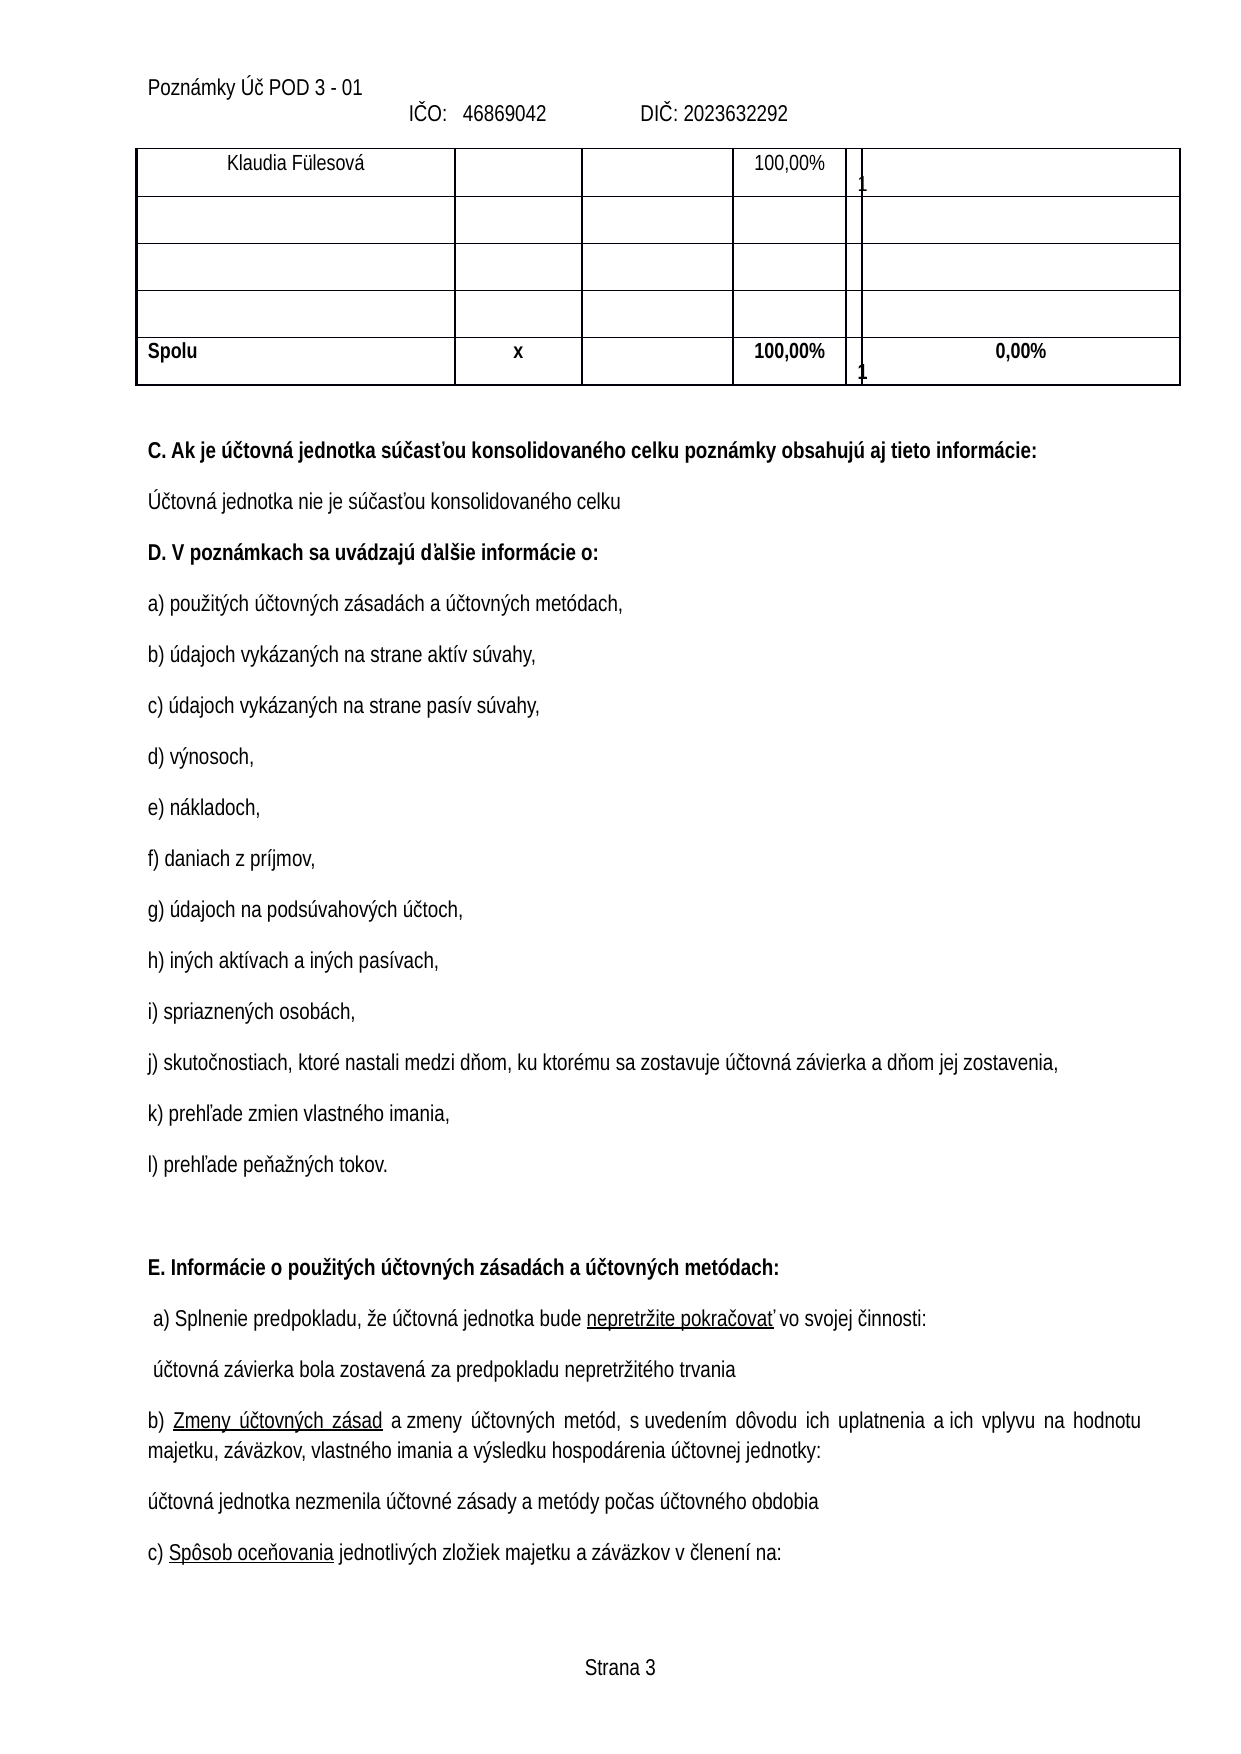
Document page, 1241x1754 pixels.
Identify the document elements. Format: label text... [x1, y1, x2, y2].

table_cell 100,00% [847, 149, 861, 196]
text C. Ak je účtovná jednotka súčasťou konsolidovaného celku poznámky obsahujú aj tieto informácie: [148, 437, 1141, 463]
text E. Informácie o použitých účtovných zásadách a účtovných metódach: [148, 1253, 1141, 1280]
text l) prehľade peňažných tokov. [148, 1151, 1141, 1178]
text h) iných aktívach a iných pasívach, [148, 947, 1141, 973]
table_cell [456, 291, 581, 337]
table_cell [583, 149, 732, 196]
table_cell 100,00% [734, 338, 845, 384]
table_cell [1181, 148, 1240, 196]
table_cell [1181, 337, 1240, 384]
table_cell [847, 291, 861, 337]
text D. V poznámkach sa uvádzajú ďalšie informácie o: [148, 539, 1141, 565]
text a) použitých účtovných zásadách a účtovných metódach, [148, 590, 1141, 616]
table_cell [456, 244, 581, 290]
table_cell [138, 197, 454, 243]
table_cell Klaudia Fülesová [138, 149, 454, 196]
text c) Spôsob oceňovania jednotlivých zložiek majetku a záväzkov v členení na: [148, 1539, 1141, 1565]
table_cell [583, 197, 732, 243]
table_cell [863, 149, 1179, 196]
table_cell [1181, 290, 1240, 337]
table_cell [456, 149, 581, 196]
table_cell [1181, 243, 1240, 290]
text f) daniach z príjmov, [148, 845, 1141, 871]
text k) prehľade zmien vlastného imania, [148, 1100, 1141, 1127]
table_cell [456, 197, 581, 243]
text b) údajoch vykázaných na strane aktív súvahy, [148, 641, 1141, 667]
table_cell [138, 244, 454, 290]
text účtovná závierka bola zostavená za predpokladu nepretržitého trvania [148, 1356, 1141, 1382]
table_cell [847, 244, 861, 290]
table_cell [138, 291, 454, 337]
table_cell [863, 197, 1179, 243]
table_cell 0,00% [863, 338, 1179, 384]
text Účtovná jednotka nie je súčasťou konsolidovaného celku [148, 488, 1141, 514]
table_cell [583, 338, 732, 384]
table_cell [734, 291, 845, 337]
text j) skutočnostiach, ktoré nastali medzi dňom, ku ktorému sa zostavuje účtovná závierka a dňom jej zostavenia, [148, 1049, 1141, 1076]
text d) výnosoch, [148, 743, 1141, 769]
table_cell Spolu [138, 338, 454, 384]
table_cell [583, 291, 732, 337]
table_cell 100,00% [734, 149, 845, 196]
text e) nákladoch, [148, 794, 1141, 820]
text b) Zmeny účtovných zásad a zmeny účtovných metód, s uvedením dôvodu ich uplatnenia a ich vplyvu na hodnotu majetku, záväzkov, vlastného imania a výsledku hospodárenia účtovnej jednotky: [148, 1407, 1141, 1463]
table_cell [734, 244, 845, 290]
text a) Splnenie predpokladu, že účtovná jednotka bude nepretržite pokračovať vo svojej činnosti: [148, 1304, 1141, 1331]
text g) údajoch na podsúvahových účtoch, [148, 896, 1141, 922]
table_cell x [456, 338, 581, 384]
table_cell [863, 291, 1179, 337]
text i) spriaznených osobách, [148, 998, 1141, 1024]
text c) údajoch vykázaných na strane pasív súvahy, [148, 692, 1141, 718]
table_cell 100,00% [847, 338, 861, 384]
table_cell [863, 244, 1179, 290]
table_cell [734, 197, 845, 243]
text účtovná jednotka nezmenila účtovné zásady a metódy počas účtovného obdobia [148, 1488, 1141, 1514]
table_cell [847, 197, 861, 243]
table_cell [583, 244, 732, 290]
table_cell [1181, 196, 1240, 243]
